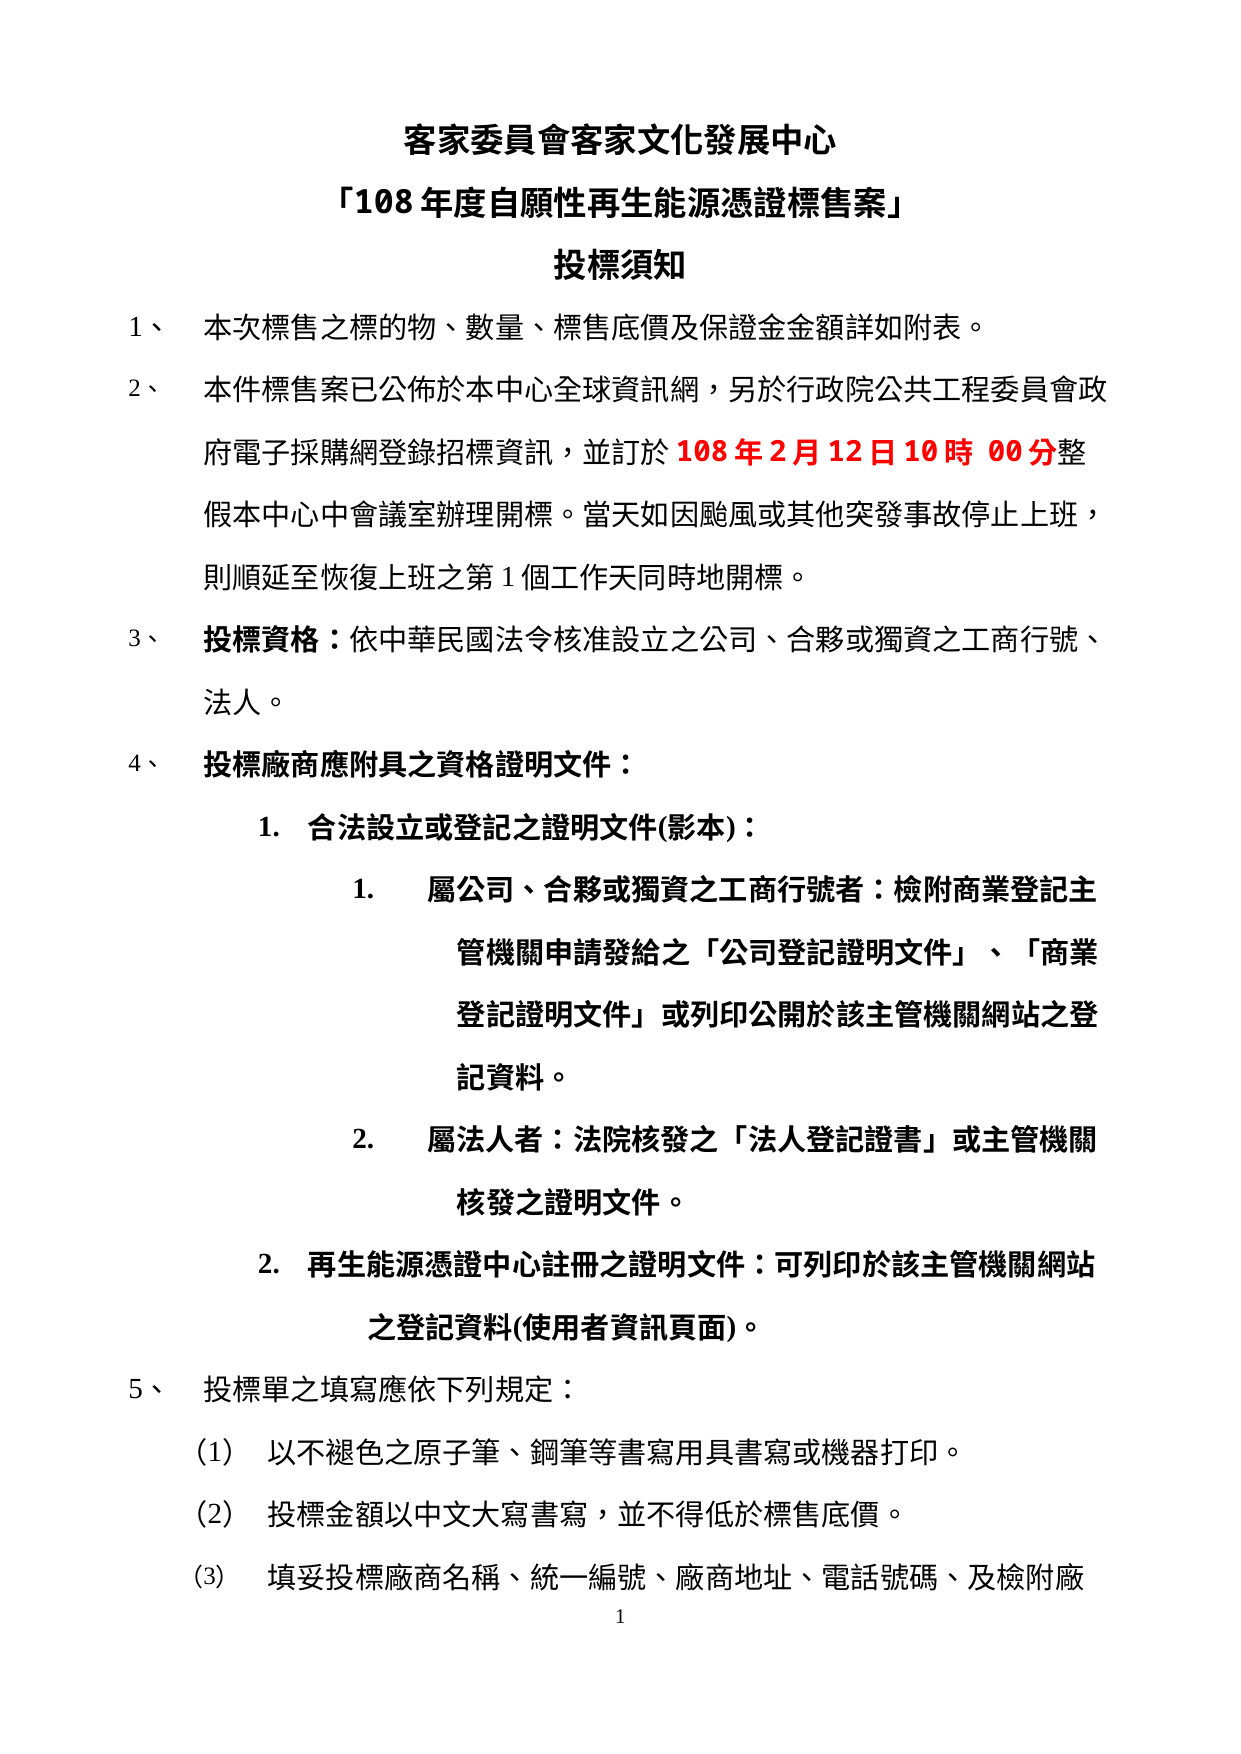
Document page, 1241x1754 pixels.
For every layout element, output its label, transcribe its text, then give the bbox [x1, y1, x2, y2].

list 投標廠商應附具之資格證明文件： [128, 721, 1112, 784]
list 合法設立或登記之證明文件(影本)： [258, 784, 1112, 846]
text 客家委員會客家文化發展中心 [128, 96, 1112, 159]
text 「108年度自願性再生能源憑證標售案」 [128, 159, 1112, 221]
list 屬公司、合夥或獨資之工商行號者：檢附商業登記主管機關申請發給之「公司登記證明文件」、「商業登記證明文件」或列印公開於該主管機關網站之登記資料。 [352, 846, 1112, 1096]
text 投標須知 [128, 221, 1112, 284]
list 以不褪色之原子筆、鋼筆等書寫用具書寫或機器打印。 [178, 1409, 1112, 1471]
list 投標金額以中文大寫書寫，並不得低於標售底價。 [178, 1471, 1112, 1534]
list 投標單之填寫應依下列規定： [128, 1346, 1112, 1409]
list 填妥投標廠商名稱、統一編號、廠商地址、電話號碼、及檢附廠 [178, 1534, 1112, 1596]
list 投標資格：依中華民國法令核准設立之公司、合夥或獨資之工商行號、法人。 [128, 596, 1112, 721]
list 本件標售案已公佈於本中心全球資訊網，另於行政院公共工程委員會政府電子採購網登錄招標資訊，並訂於108年2月12日10時 00分整假本中心中會議室辦理開標。當天如因颱風或其他突發事故停止上班，則順延至恢復上班之第1個工作天同時地開標。 [128, 346, 1112, 596]
list 本次標售之標的物、數量、標售底價及保證金金額詳如附表。 [128, 284, 1112, 346]
list 再生能源憑證中心註冊之證明文件：可列印於該主管機關網站之登記資料(使用者資訊頁面)。 [258, 1221, 1112, 1346]
list 屬法人者：法院核發之「法人登記證書」或主管機關核發之證明文件。 [352, 1096, 1112, 1221]
